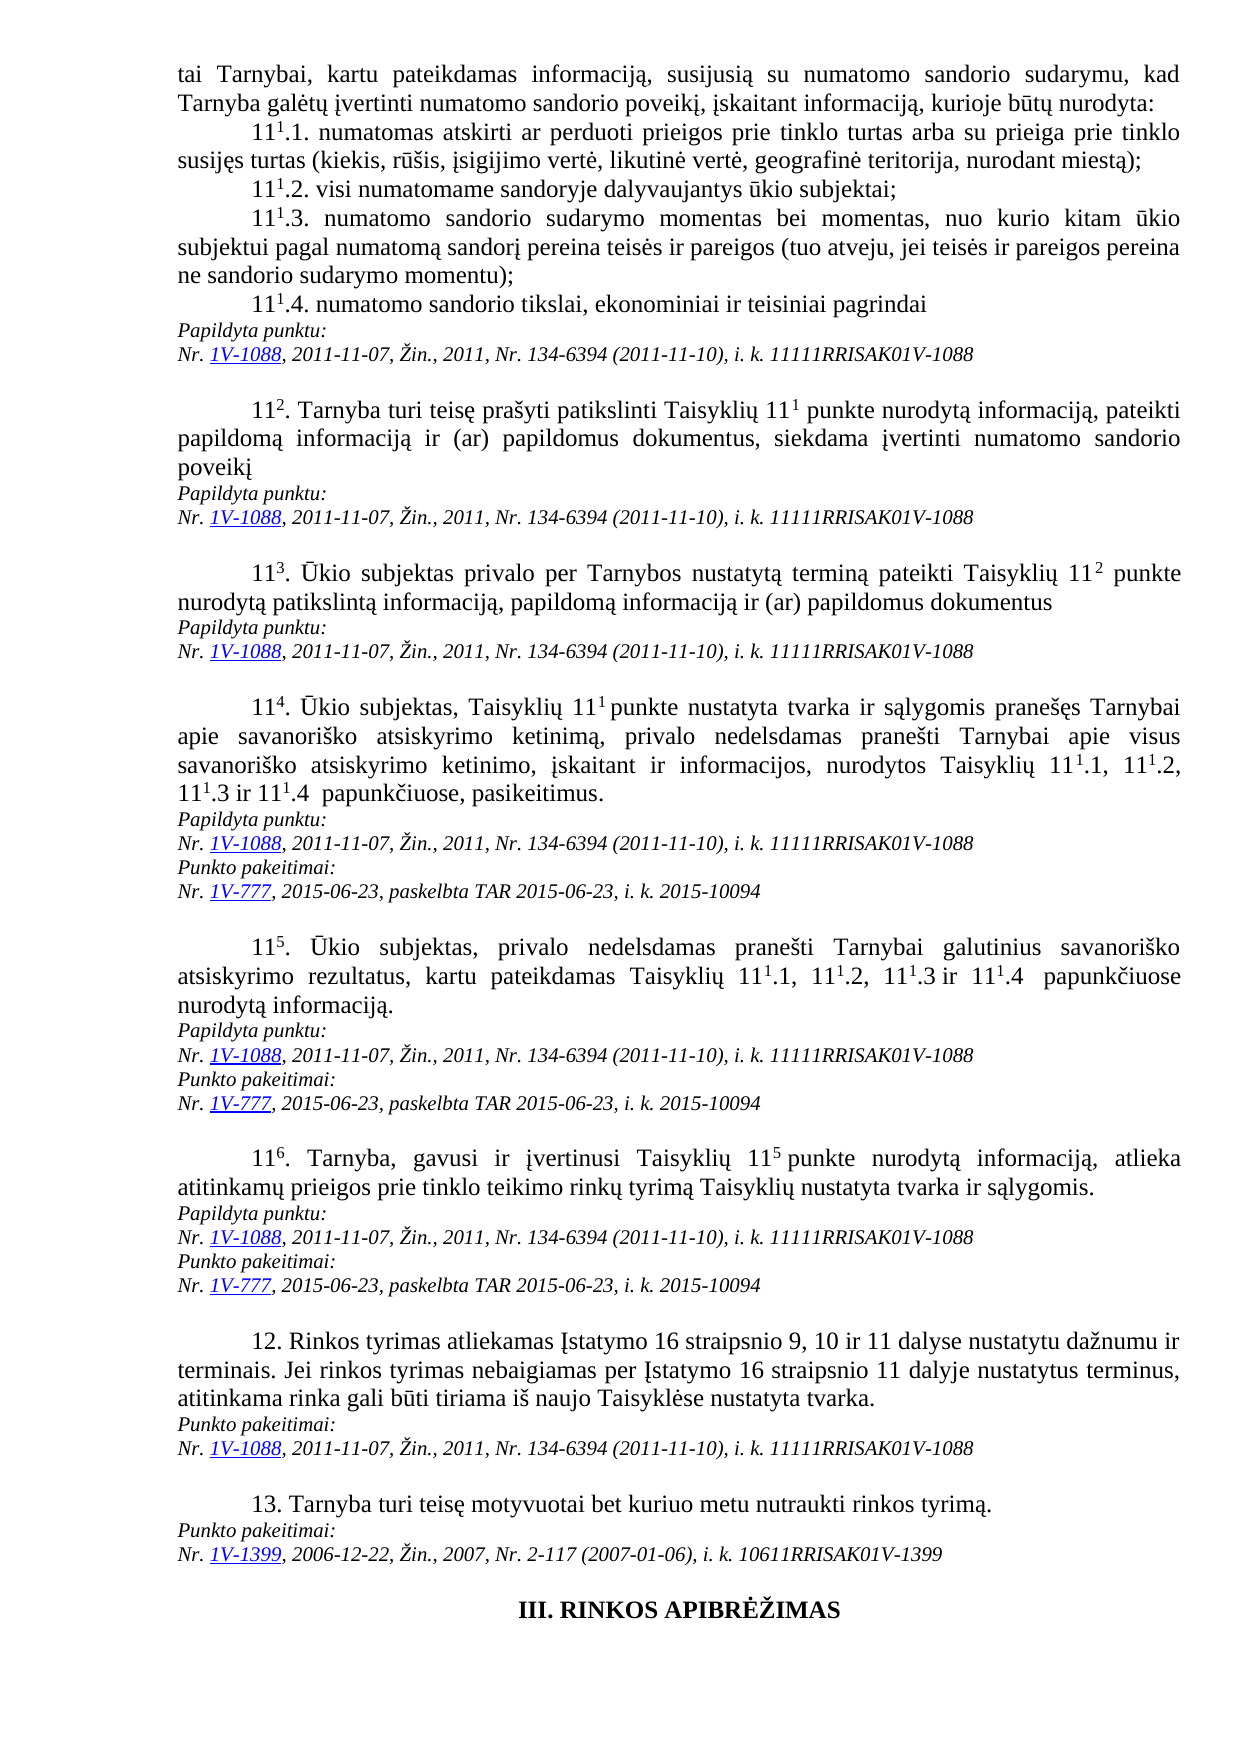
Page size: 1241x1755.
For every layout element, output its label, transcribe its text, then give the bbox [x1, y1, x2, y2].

text Papildyta punktu: [177, 1201, 1181, 1225]
text 116. Tarnyba, gavusi ir įvertinusi Taisyklių 115 punkte nurodytą informaciją, atlieka atitinkamų prieigos prie tinklo teikimo rinkų tyrimą Taisyklių nustatyta tvarka ir sąlygomis. [177, 1143, 1181, 1201]
text tai Tarnybai, kartu pateikdamas informaciją, susijusią su numatomo sandorio sudarymu, kad Tarnyba galėtų įvertinti numatomo sandorio poveikį, įskaitant informaciją, kurioje būtų nurodyta: [177, 59, 1181, 117]
text Punkto pakeitimai: [177, 1067, 1181, 1091]
text 112. Tarnyba turi teisę prašyti patikslinti Taisyklių 111 punkte nurodytą informaciją, pateikti papildomą informaciją ir (ar) papildomus dokumentus, siekdama įvertinti numatomo sandorio poveikį [177, 395, 1181, 481]
text Punkto pakeitimai: [177, 855, 1181, 879]
text Nr. 1V-1088, 2011-11-07, Žin., 2011, Nr. 134-6394 (2011-11-10), i. k. 11111RRISAK01V-1088 [177, 639, 1181, 663]
text III. Rinkos APIBRĖŽIMAS [177, 1595, 1181, 1623]
text Nr. 1V-1088, 2011-11-07, Žin., 2011, Nr. 134-6394 (2011-11-10), i. k. 11111RRISAK01V-1088 [177, 342, 1181, 366]
text 114. Ūkio subjektas, Taisyklių 111 punkte nustatyta tvarka ir sąlygomis pranešęs Tarnybai apie savanoriško atsiskyrimo ketinimą, privalo nedelsdamas pranešti Tarnybai apie visus savanoriško atsiskyrimo ketinimo, įskaitant ir informacijos, nurodytos Taisyklių 111.1, 111.2, 111.3 ir 111.4 papunkčiuose, pasikeitimus. [177, 692, 1181, 807]
text 111.1. numatomas atskirti ar perduoti prieigos prie tinklo turtas arba su prieiga prie tinklo susijęs turtas (kiekis, rūšis, įsigijimo vertė, likutinė vertė, geografinė teritorija, nurodant miestą); [177, 117, 1181, 174]
text Papildyta punktu: [177, 318, 1181, 342]
text Papildyta punktu: [177, 615, 1181, 639]
text Punkto pakeitimai: [177, 1518, 1181, 1542]
text Nr. 1V-1088, 2011-11-07, Žin., 2011, Nr. 134-6394 (2011-11-10), i. k. 11111RRISAK01V-1088 [177, 1225, 1181, 1249]
text Papildyta punktu: [177, 1018, 1181, 1042]
text Nr. 1V-1088, 2011-11-07, Žin., 2011, Nr. 134-6394 (2011-11-10), i. k. 11111RRISAK01V-1088 [177, 1436, 1181, 1460]
text Papildyta punktu: [177, 481, 1181, 505]
text Nr. 1V-1088, 2011-11-07, Žin., 2011, Nr. 134-6394 (2011-11-10), i. k. 11111RRISAK01V-1088 [177, 1042, 1181, 1067]
text Papildyta punktu: [177, 807, 1181, 831]
text Nr. 1V-1399, 2006-12-22, Žin., 2007, Nr. 2-117 (2007-01-06), i. k. 10611RRISAK01V-1399 [177, 1542, 1181, 1566]
text 111.2. visi numatomame sandoryje dalyvaujantys ūkio subjektai; [177, 174, 1181, 203]
text 113. Ūkio subjektas privalo per Tarnybos nustatytą terminą pateikti Taisyklių 112 punkte nurodytą patikslintą informaciją, papildomą informaciją ir (ar) papildomus dokumentus [177, 558, 1181, 615]
text 115. Ūkio subjektas, privalo nedelsdamas pranešti Tarnybai galutinius savanoriško atsiskyrimo rezultatus, kartu pateikdamas Taisyklių 111.1, 111.2, 111.3 ir 111.4 papunkčiuose nurodytą informaciją. [177, 932, 1181, 1018]
text Nr. 1V-777, 2015-06-23, paskelbta TAR 2015-06-23, i. k. 2015-10094 [177, 1273, 1181, 1297]
text Punkto pakeitimai: [177, 1412, 1181, 1436]
text 13. Tarnyba turi teisę motyvuotai bet kuriuo metu nutraukti rinkos tyrimą. [177, 1489, 1181, 1518]
text Nr. 1V-1088, 2011-11-07, Žin., 2011, Nr. 134-6394 (2011-11-10), i. k. 11111RRISAK01V-1088 [177, 831, 1181, 855]
text Nr. 1V-777, 2015-06-23, paskelbta TAR 2015-06-23, i. k. 2015-10094 [177, 879, 1181, 903]
text Punkto pakeitimai: [177, 1249, 1181, 1273]
text 111.4. numatomo sandorio tikslai, ekonominiai ir teisiniai pagrindai [177, 289, 1181, 318]
text 12. Rinkos tyrimas atliekamas Įstatymo 16 straipsnio 9, 10 ir 11 dalyse nustatytu dažnumu ir terminais. Jei rinkos tyrimas nebaigiamas per Įstatymo 16 straipsnio 11 dalyje nustatytus terminus, atitinkama rinka gali būti tiriama iš naujo Taisyklėse nustatyta tvarka. [177, 1326, 1181, 1412]
text Nr. 1V-1088, 2011-11-07, Žin., 2011, Nr. 134-6394 (2011-11-10), i. k. 11111RRISAK01V-1088 [177, 505, 1181, 529]
text Nr. 1V-777, 2015-06-23, paskelbta TAR 2015-06-23, i. k. 2015-10094 [177, 1091, 1181, 1115]
text 111.3. numatomo sandorio sudarymo momentas bei momentas, nuo kurio kitam ūkio subjektui pagal numatomą sandorį pereina teisės ir pareigos (tuo atveju, jei teisės ir pareigos pereina ne sandorio sudarymo momentu); [177, 203, 1181, 289]
